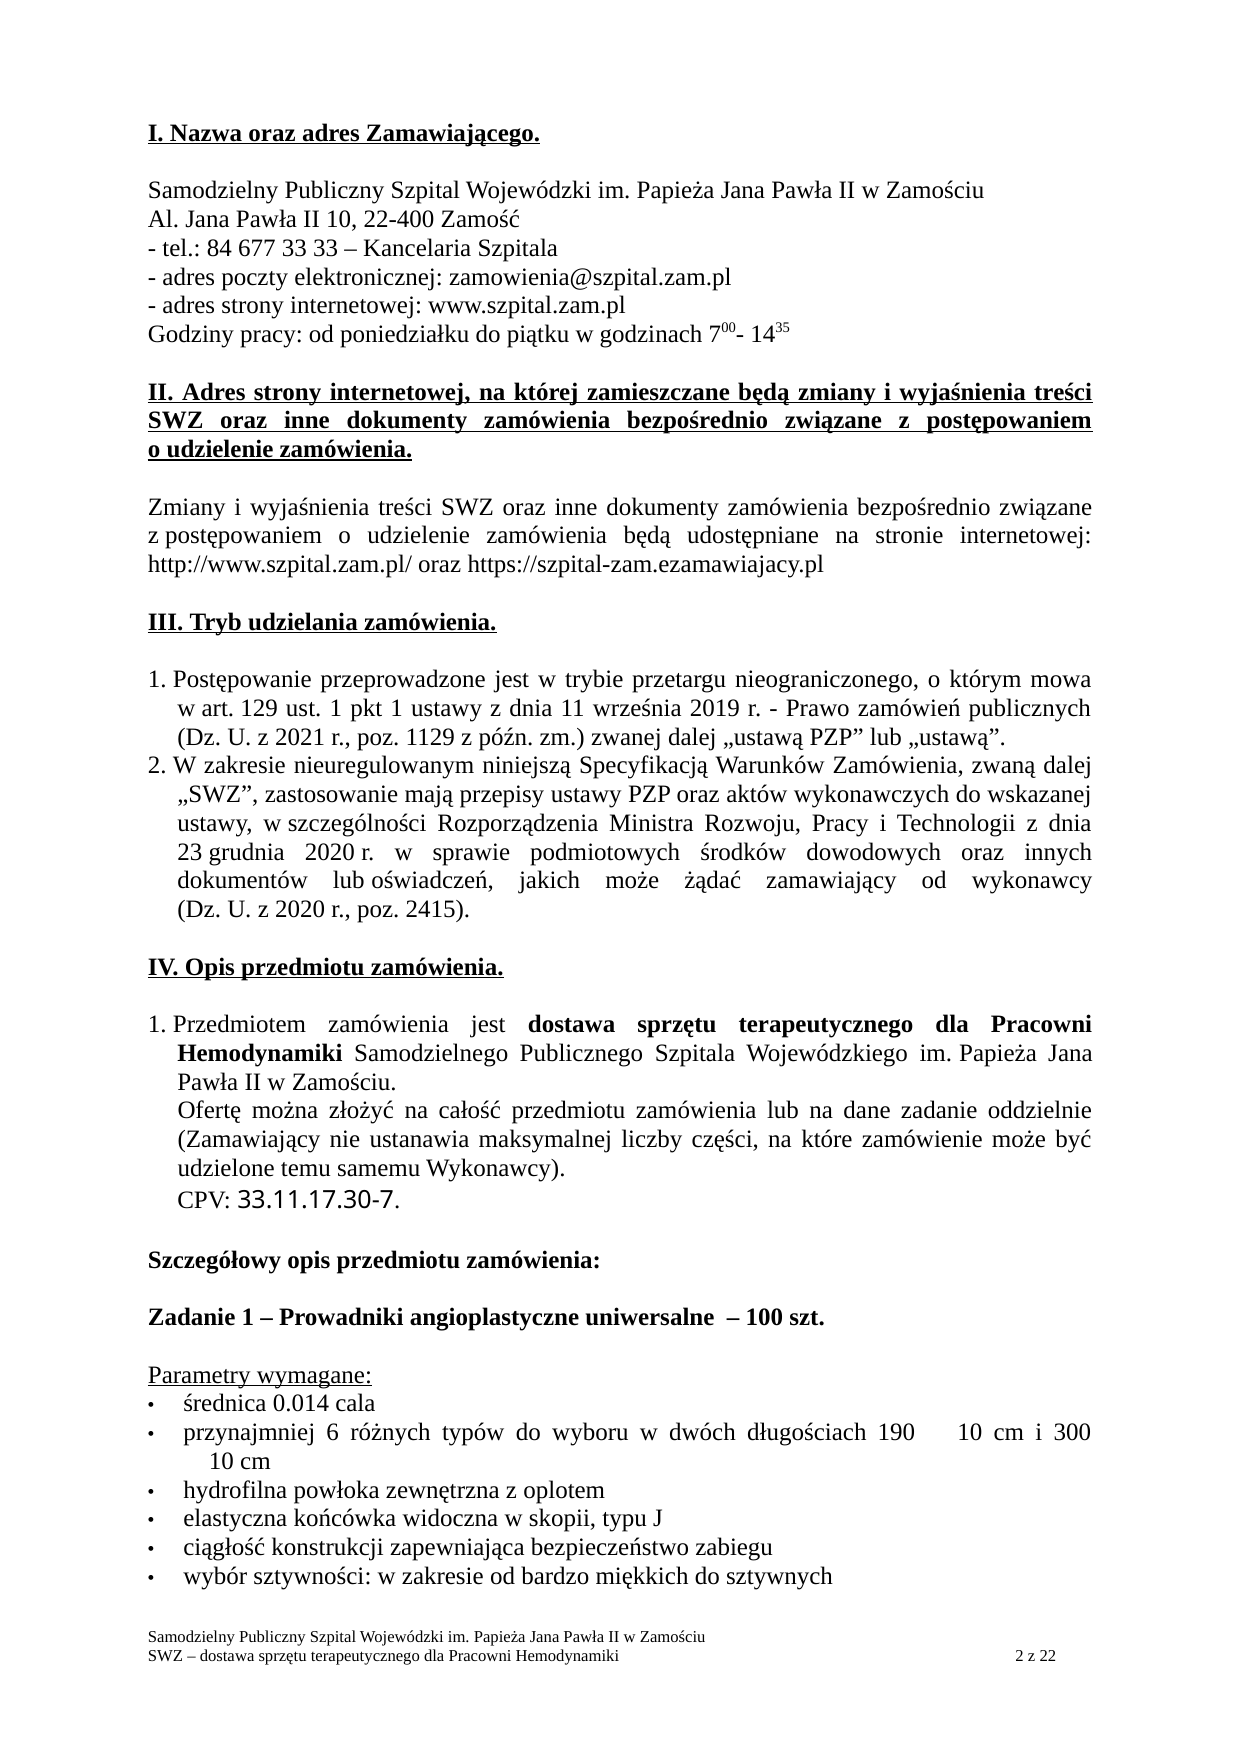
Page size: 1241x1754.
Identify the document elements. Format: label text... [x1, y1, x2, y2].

list elastyczna końcówka widoczna w skopii, typu J [148, 1503, 1093, 1532]
text Godziny pracy: od poniedziałku do piątku w godzinach 700- 1435 [148, 319, 1093, 348]
text Parametry wymagane: [148, 1360, 1093, 1388]
text II. Adres strony internetowej, na której zamieszczane będą zmiany i wyjaśnienia treści [148, 377, 1093, 402]
text Zmiany i wyjaśnienia treści SWZ oraz inne dokumenty zamówienia bezpośrednio związane z postępowaniem o udzielenie zamówienia będą udostępniane na stronie internetowej: http://www.szpital.zam.pl/ oraz https://szpital-zam.ezamawiajacy.pl [148, 492, 1093, 578]
list W zakresie nieuregulowanym niniejszą Specyfikacją Warunków Zamówienia, zwaną dalej „SWZ”, zastosowanie mają przepisy ustawy PZP oraz aktów wykonawczych do wskazanej ustawy, w szczególności Rozporządzenia Ministra Rozwoju, Pracy i Technologii z dnia 23 grudnia 2020 r. w sprawie podmiotowych środków dowodowych oraz innych dokumentów lub oświadczeń, jakich może żądać zamawiający od wykonawcy (Dz. U. z 2020 r., poz. 2415). [148, 751, 1093, 923]
text I. Nazwa oraz adres Zamawiającego. [148, 118, 1093, 147]
text IV. Opis przedmiotu zamówienia. [148, 952, 1093, 981]
list średnica 0.014 cala [148, 1388, 1093, 1417]
list wybór sztywności: w zakresie od bardzo miękkich do sztywnych [148, 1561, 1093, 1590]
list przynajmniej 6 różnych typów do wyboru w dwóch długościach 190  10 cm i 300  10 cm [148, 1417, 1093, 1475]
text III. Tryb udzielania zamówienia. [148, 607, 1093, 636]
list Przedmiotem zamówienia jest dostawa sprzętu terapeutycznego dla Pracowni Hemodynamiki Samodzielnego Publicznego Szpitala Wojewódzkiego im. Papieża Jana Pawła II w Zamościu. [148, 1009, 1093, 1096]
text Szczegółowy opis przedmiotu zamówienia: [148, 1245, 1093, 1273]
list CPV: 33.11.17.30-7. [148, 1182, 1093, 1216]
list hydrofilna powłoka zewnętrzna z oplotem [148, 1475, 1093, 1503]
list ciągłość konstrukcji zapewniająca bezpieczeństwo zabiegu [148, 1532, 1093, 1561]
text Al. Jana Pawła II 10, 22-400 Zamość [148, 204, 1093, 233]
text - tel.: 84 677 33 33 – Kancelaria Szpitala [148, 233, 1093, 262]
list Ofertę można złożyć na całość przedmiotu zamówienia lub na dane zadanie oddzielnie (Zamawiający nie ustanawia maksymalnej liczby części, na które zamówienie może być udzielone temu samemu Wykonawcy). [148, 1096, 1093, 1182]
text - adres strony internetowej: www.szpital.zam.pl [148, 291, 1093, 319]
text SWZ oraz inne dokumenty zamówienia bezpośrednio związane z postępowaniem [148, 403, 1093, 431]
text o udzielenie zamówienia. [148, 432, 1093, 463]
text Samodzielny Publiczny Szpital Wojewódzki im. Papieża Jana Pawła II w Zamościu [148, 176, 1093, 204]
text Zadanie 1 – Prowadniki angioplastyczne uniwersalne – 100 szt. [148, 1302, 1093, 1331]
list Postępowanie przeprowadzone jest w trybie przetargu nieograniczonego, o którym mowa w art. 129 ust. 1 pkt 1 ustawy z dnia 11 września 2019 r. - Prawo zamówień publicznych (Dz. U. z 2021 r., poz. 1129 z późn. zm.) zwanej dalej „ustawą PZP” lub „ustawą”. [148, 664, 1093, 751]
text - adres poczty elektronicznej: zamowienia@szpital.zam.pl [148, 262, 1093, 291]
